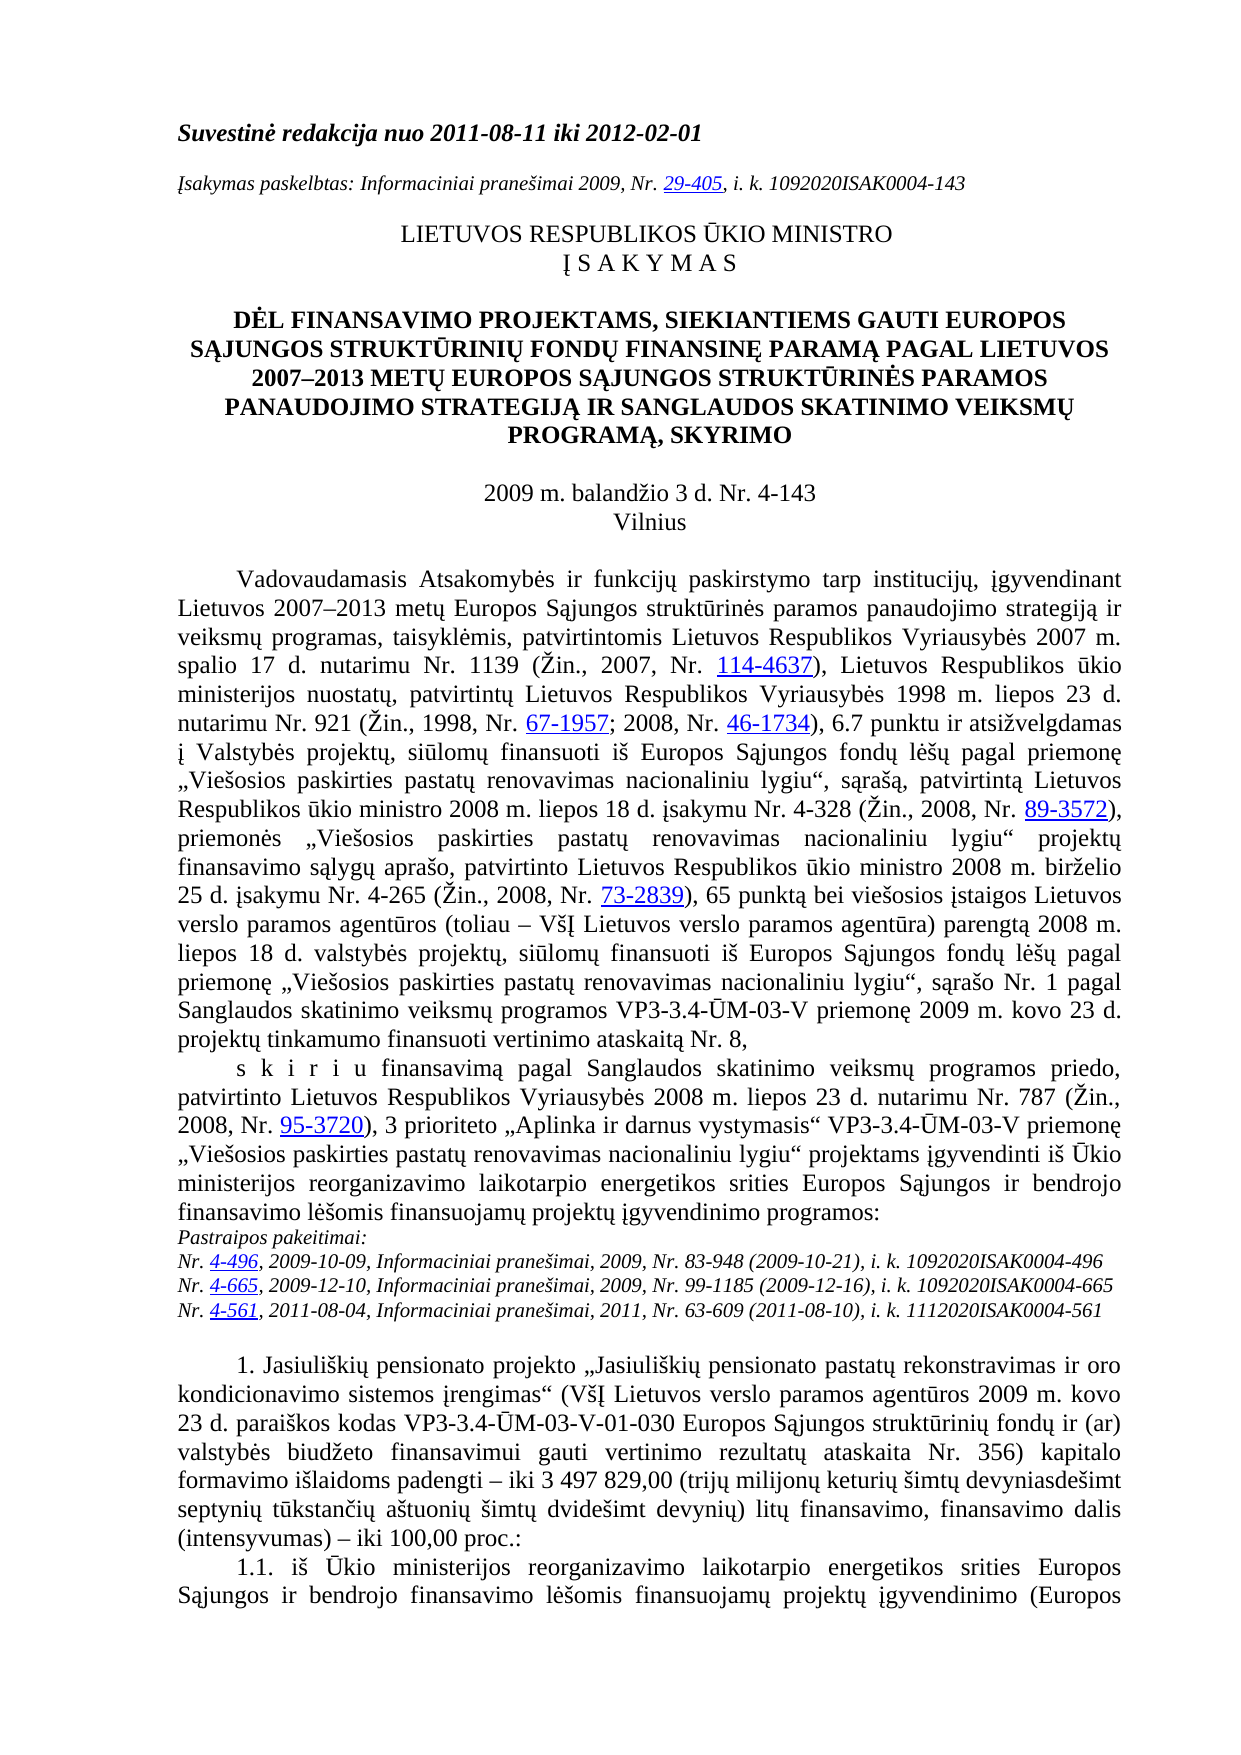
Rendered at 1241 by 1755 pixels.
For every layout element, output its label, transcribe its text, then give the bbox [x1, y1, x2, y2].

text 1.1. iš Ūkio ministerijos reorganizavimo laikotarpio energetikos srities Europos Sąjungos ir bendrojo finansavimo lėšomis finansuojamų projektų įgyvendinimo (Europos [177, 1552, 1122, 1609]
text s k i r i u finansavimą pagal Sanglaudos skatinimo veiksmų programos priedo, patvirtinto Lietuvos Respublikos Vyriausybės 2008 m. liepos 23 d. nutarimu Nr. 787 (Žin., 2008, Nr. 95-3720), 3 prioriteto „Aplinka ir darnus vystymasis“ VP3-3.4-ŪM-03-V priemonę „Viešosios paskirties pastatų renovavimas nacionaliniu lygiu“ projektams įgyvendinti iš Ūkio ministerijos reorganizavimo laikotarpio energetikos srities Europos Sąjungos ir bendrojo finansavimo lėšomis finansuojamų projektų įgyvendinimo programos: [177, 1053, 1122, 1225]
text Suvestinė redakcija nuo 2011-08-11 iki 2012-02-01 [177, 118, 1122, 147]
text 2009 m. balandžio 3 d. Nr. 4-143 [177, 478, 1122, 507]
text DĖL FINANSAVIMO PROJEKTAMS, SIEKIANTIEMS GAUTI EUROPOS SĄJUNGOS STRUKTŪRINIŲ FONDŲ FINANSINĘ PARAMĄ PAGAL LIETUVOS 2007–2013 METŲ EUROPOS SĄJUNGOS STRUKTŪRINĖS PARAMOS PANAUDOJIMO STRATEGIJĄ IR SANGLAUDOS SKATINIMO VEIKSMŲ PROGRAMĄ, SKYRIMO [177, 305, 1122, 449]
text Nr. 4-496, 2009-10-09, Informaciniai pranešimai, 2009, Nr. 83-948 (2009-10-21), i. k. 1092020ISAK0004-496 [177, 1249, 1122, 1273]
text Vadovaudamasis Atsakomybės ir funkcijų paskirstymo tarp institucijų, įgyvendinant Lietuvos 2007–2013 metų Europos Sąjungos struktūrinės paramos panaudojimo strategiją ir veiksmų programas, taisyklėmis, patvirtintomis Lietuvos Respublikos Vyriausybės 2007 m. spalio 17 d. nutarimu Nr. 1139 (Žin., 2007, Nr. 114-4637), Lietuvos Respublikos ūkio ministerijos nuostatų, patvirtintų Lietuvos Respublikos Vyriausybės 1998 m. liepos 23 d. nutarimu Nr. 921 (Žin., 1998, Nr. 67-1957; 2008, Nr. 46-1734), 6.7 punktu ir atsižvelgdamas į Valstybės projektų, siūlomų finansuoti iš Europos Sąjungos fondų lėšų pagal priemonę „Viešosios paskirties pastatų renovavimas nacionaliniu lygiu“, sąrašą, patvirtintą Lietuvos Respublikos ūkio ministro 2008 m. liepos 18 d. įsakymu Nr. 4-328 (Žin., 2008, Nr. 89-3572), priemonės „Viešosios paskirties pastatų renovavimas nacionaliniu lygiu“ projektų finansavimo sąlygų aprašo, patvirtinto Lietuvos Respublikos ūkio ministro 2008 m. birželio 25 d. įsakymu Nr. 4-265 (Žin., 2008, Nr. 73-2839), 65 punktą bei viešosios įstaigos Lietuvos verslo paramos agentūros (toliau – VšĮ Lietuvos verslo paramos agentūra) parengtą 2008 m. liepos 18 d. valstybės projektų, siūlomų finansuoti iš Europos Sąjungos fondų lėšų pagal priemonę „Viešosios paskirties pastatų renovavimas nacionaliniu lygiu“, sąrašo Nr. 1 pagal Sanglaudos skatinimo veiksmų programos VP3-3.4-ŪM-03-V priemonę 2009 m. kovo 23 d. projektų tinkamumo finansuoti vertinimo ataskaitą Nr. 8, [177, 564, 1122, 1053]
text ĮSAKYMAS [177, 248, 1122, 277]
text Vilnius [177, 507, 1122, 535]
text Įsakymas paskelbtas: Informaciniai pranešimai 2009, Nr. 29-405, i. k. 1092020ISAK0004-143 [177, 171, 1122, 195]
text LIETUVOS RESPUBLIKOS ŪKIO MINISTRO [177, 219, 1122, 248]
text Pastraipos pakeitimai: [177, 1225, 1122, 1249]
text 1. Jasiuliškių pensionato projekto „Jasiuliškių pensionato pastatų rekonstravimas ir oro kondicionavimo sistemos įrengimas“ (VšĮ Lietuvos verslo paramos agentūros 2009 m. kovo 23 d. paraiškos kodas VP3-3.4-ŪM-03-V-01-030 Europos Sąjungos struktūrinių fondų ir (ar) valstybės biudžeto finansavimui gauti vertinimo rezultatų ataskaita Nr. 356) kapitalo formavimo išlaidoms padengti – iki 3 497 829,00 (trijų milijonų keturių šimtų devyniasdešimt septynių tūkstančių aštuonių šimtų dvidešimt devynių) litų finansavimo, finansavimo dalis (intensyvumas) – iki 100,00 proc.: [177, 1350, 1122, 1552]
text Nr. 4-665, 2009-12-10, Informaciniai pranešimai, 2009, Nr. 99-1185 (2009-12-16), i. k. 1092020ISAK0004-665 [177, 1273, 1122, 1297]
text Nr. 4-561, 2011-08-04, Informaciniai pranešimai, 2011, Nr. 63-609 (2011-08-10), i. k. 1112020ISAK0004-561 [177, 1297, 1122, 1322]
